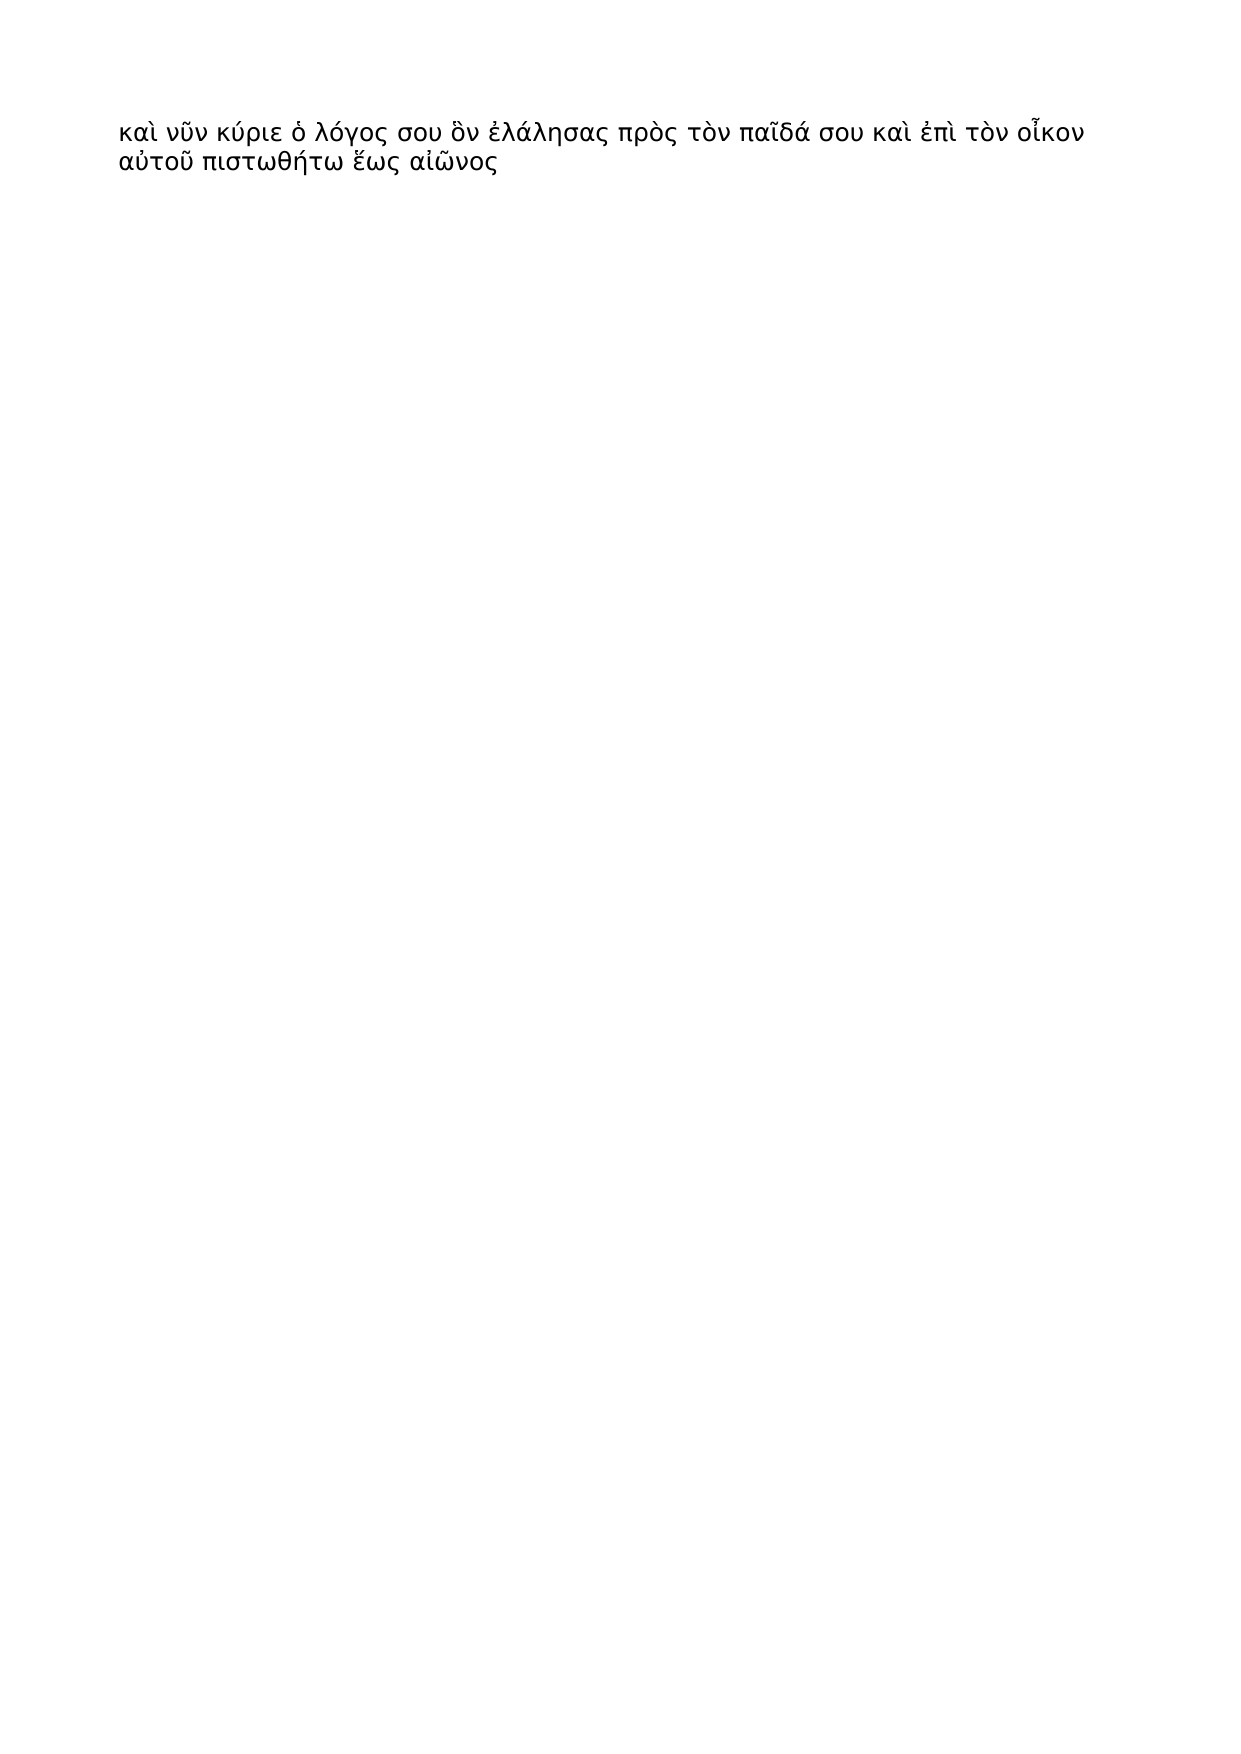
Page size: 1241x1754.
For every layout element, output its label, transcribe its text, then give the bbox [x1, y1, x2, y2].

text καὶ νῦν κύριε ὁ λόγος σου ὃν ἐλάλησας πρὸς τὸν παῖδά σου καὶ ἐπὶ τὸν οἶκον αὐτοῦ πιστωθήτω ἕως αἰῶνος [118, 118, 1122, 176]
